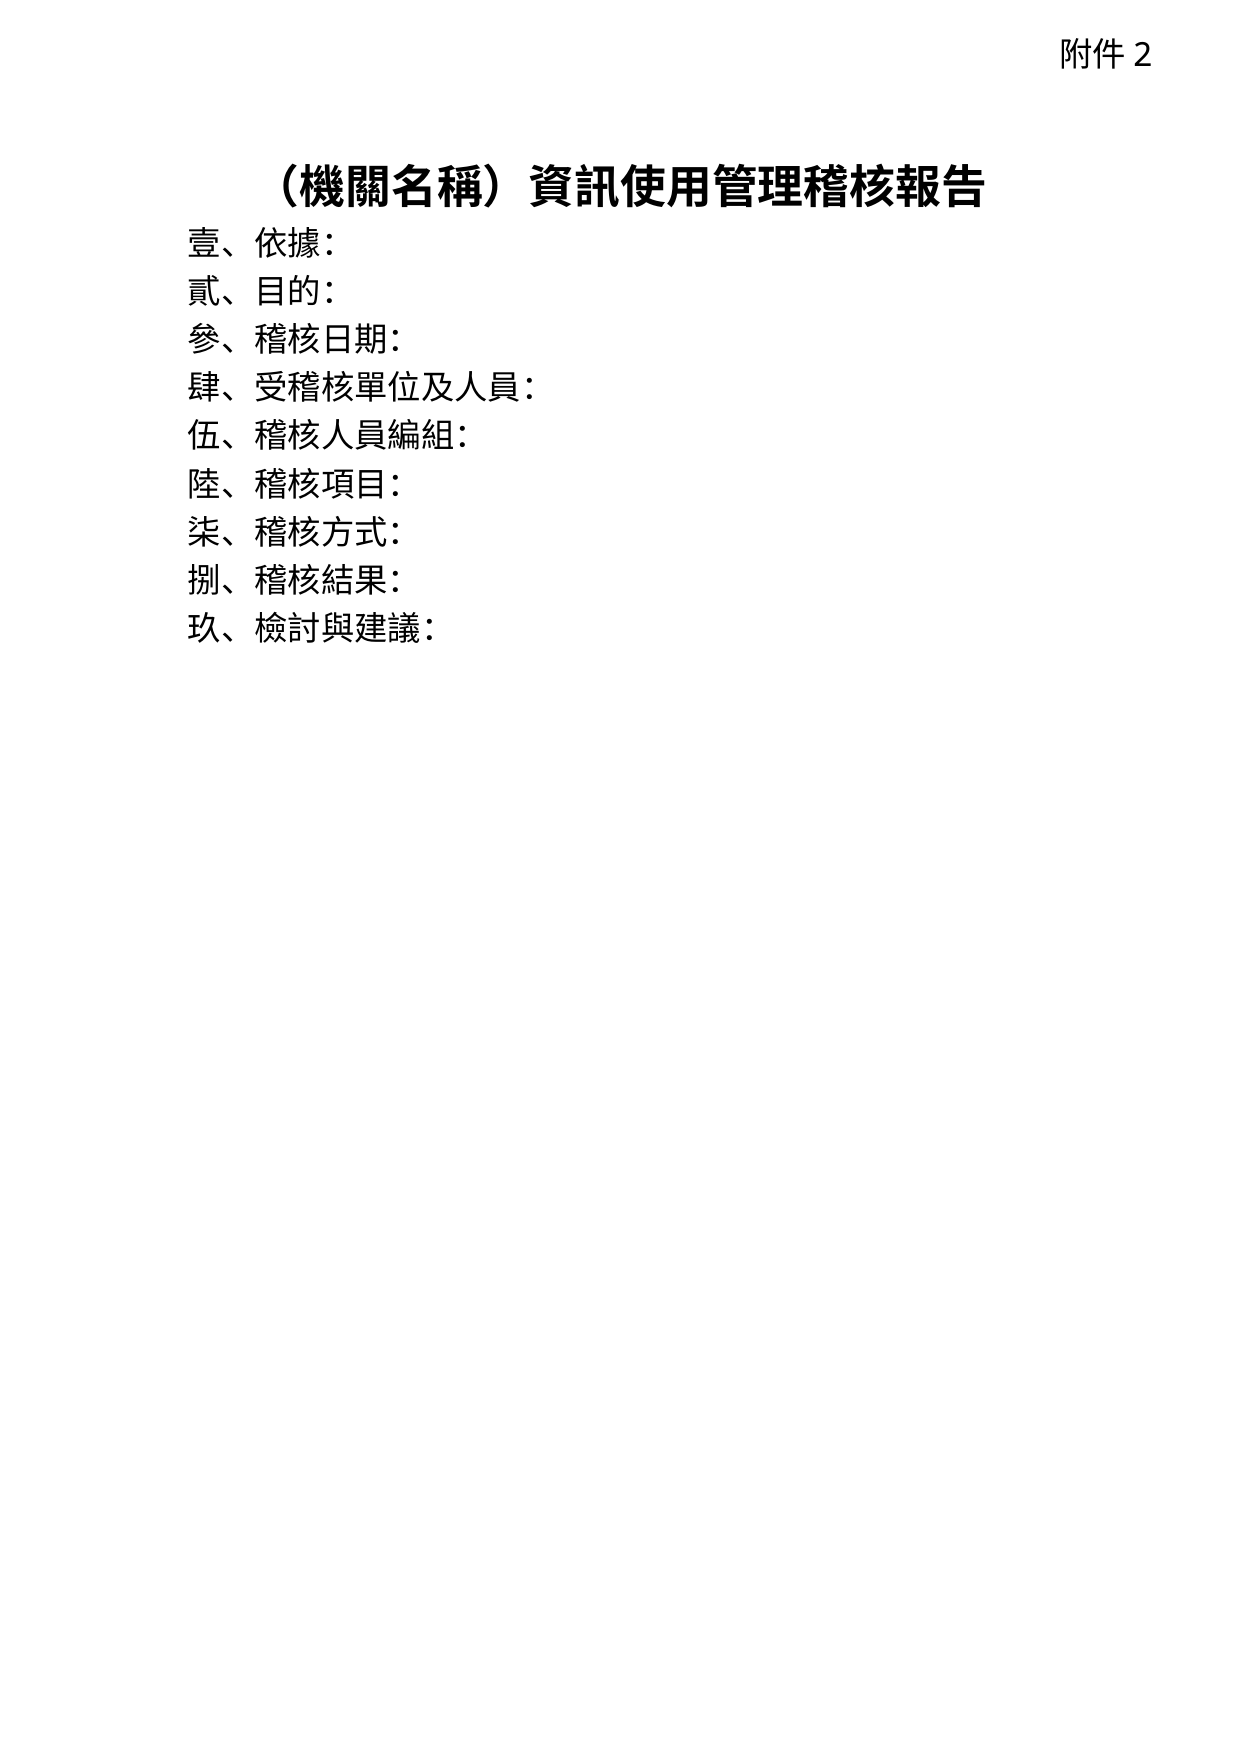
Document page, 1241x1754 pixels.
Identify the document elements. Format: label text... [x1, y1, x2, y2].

text 柒、稽核方式： [187, 506, 1053, 554]
text 貳、目的： [187, 264, 1053, 313]
text 捌、稽核結果： [187, 554, 1053, 602]
text 玖、檢討與建議： [187, 602, 1053, 650]
text 伍、稽核人員編組： [187, 409, 1053, 457]
text 陸、稽核項目： [187, 457, 1053, 506]
text 參、稽核日期： [187, 313, 1053, 361]
text 肆、受稽核單位及人員： [187, 361, 1053, 409]
text 壹、依據： [187, 216, 1053, 264]
text （機關名稱）資訊使用管理稽核報告 [187, 150, 1053, 216]
text 附件2 [1059, 28, 1172, 76]
